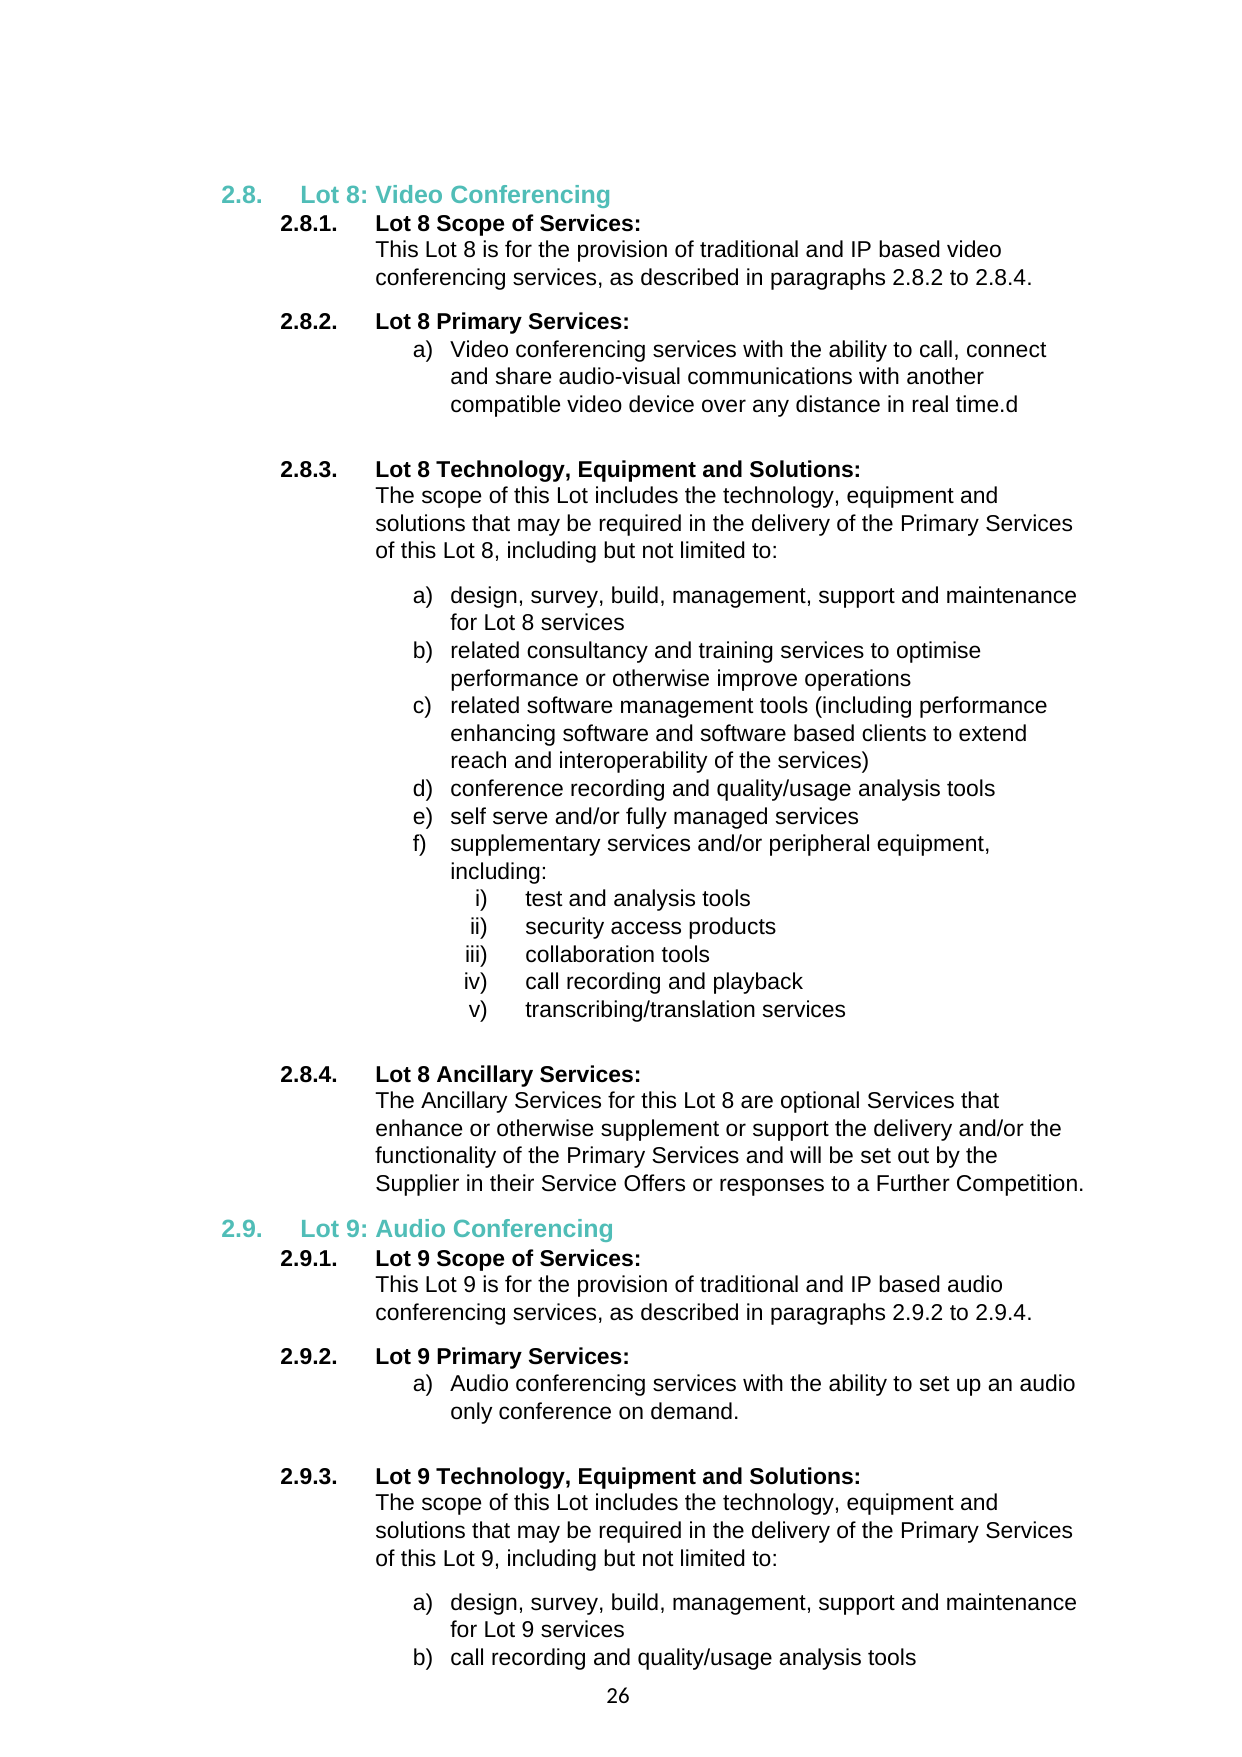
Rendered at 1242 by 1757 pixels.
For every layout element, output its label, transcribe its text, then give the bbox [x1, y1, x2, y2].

text This Lot 9 is for the provision of traditional and IP based audio conferencing services, as described in paragraphs 2.9.2 to 2.9.4. [375, 1271, 1085, 1325]
list Lot 8 Ancillary Services: [338, 1061, 1085, 1087]
list collaboration tools [488, 941, 1085, 967]
list Lot 8 Primary Services: [338, 308, 1085, 334]
list call recording and quality/usage analysis tools [413, 1644, 1085, 1670]
list Lot 8 Scope of Services: [338, 210, 1085, 236]
list related consultancy and training services to optimise performance or otherwise improve operations [413, 637, 1085, 691]
list Audio conferencing services with the ability to set up an audio only conference on demand. [413, 1370, 1085, 1424]
list security access products [488, 913, 1085, 939]
subtitle Lot 8: Video Conferencing [263, 180, 1085, 208]
subtitle Lot 9: Audio Conferencing [263, 1214, 1085, 1243]
list Video conferencing services with the ability to call, connect and share audio-visual communications with another compatible video device over any distance in real time.d [413, 336, 1085, 417]
list call recording and playback [488, 968, 1085, 994]
list related software management tools (including performance enhancing software and software based clients to extend reach and interoperability of the services) [413, 692, 1085, 774]
list test and analysis tools [488, 885, 1085, 912]
text The scope of this Lot includes the technology, equipment and solutions that may be required in the delivery of the Primary Services of this Lot 9, including but not limited to: [375, 1489, 1085, 1571]
list Lot 9 Technology, Equipment and Solutions: [338, 1463, 1085, 1489]
text The scope of this Lot includes the technology, equipment and solutions that may be required in the delivery of the Primary Services of this Lot 8, including but not limited to: [375, 482, 1085, 564]
list transcribing/translation services [488, 996, 1085, 1022]
list design, survey, build, management, support and maintenance for Lot 9 services [413, 1589, 1085, 1643]
list design, survey, build, management, support and maintenance for Lot 8 services [413, 582, 1085, 636]
list Lot 8 Technology, Equipment and Solutions: [338, 456, 1085, 482]
text The Ancillary Services for this Lot 8 are optional Services that enhance or otherwise supplement or support the delivery and/or the functionality of the Primary Services and will be set out by the Supplier in their Service Offers or responses to a Further Competition. [375, 1087, 1085, 1196]
list Lot 9 Primary Services: [338, 1343, 1085, 1369]
list supplementary services and/or peripheral equipment, including: [413, 830, 1085, 884]
list Lot 9 Scope of Services: [338, 1244, 1085, 1271]
list conference recording and quality/usage analysis tools [413, 775, 1085, 801]
text This Lot 8 is for the provision of traditional and IP based video conferencing services, as described in paragraphs 2.8.2 to 2.8.4. [375, 236, 1085, 290]
list self serve and/or fully managed services [413, 803, 1085, 829]
